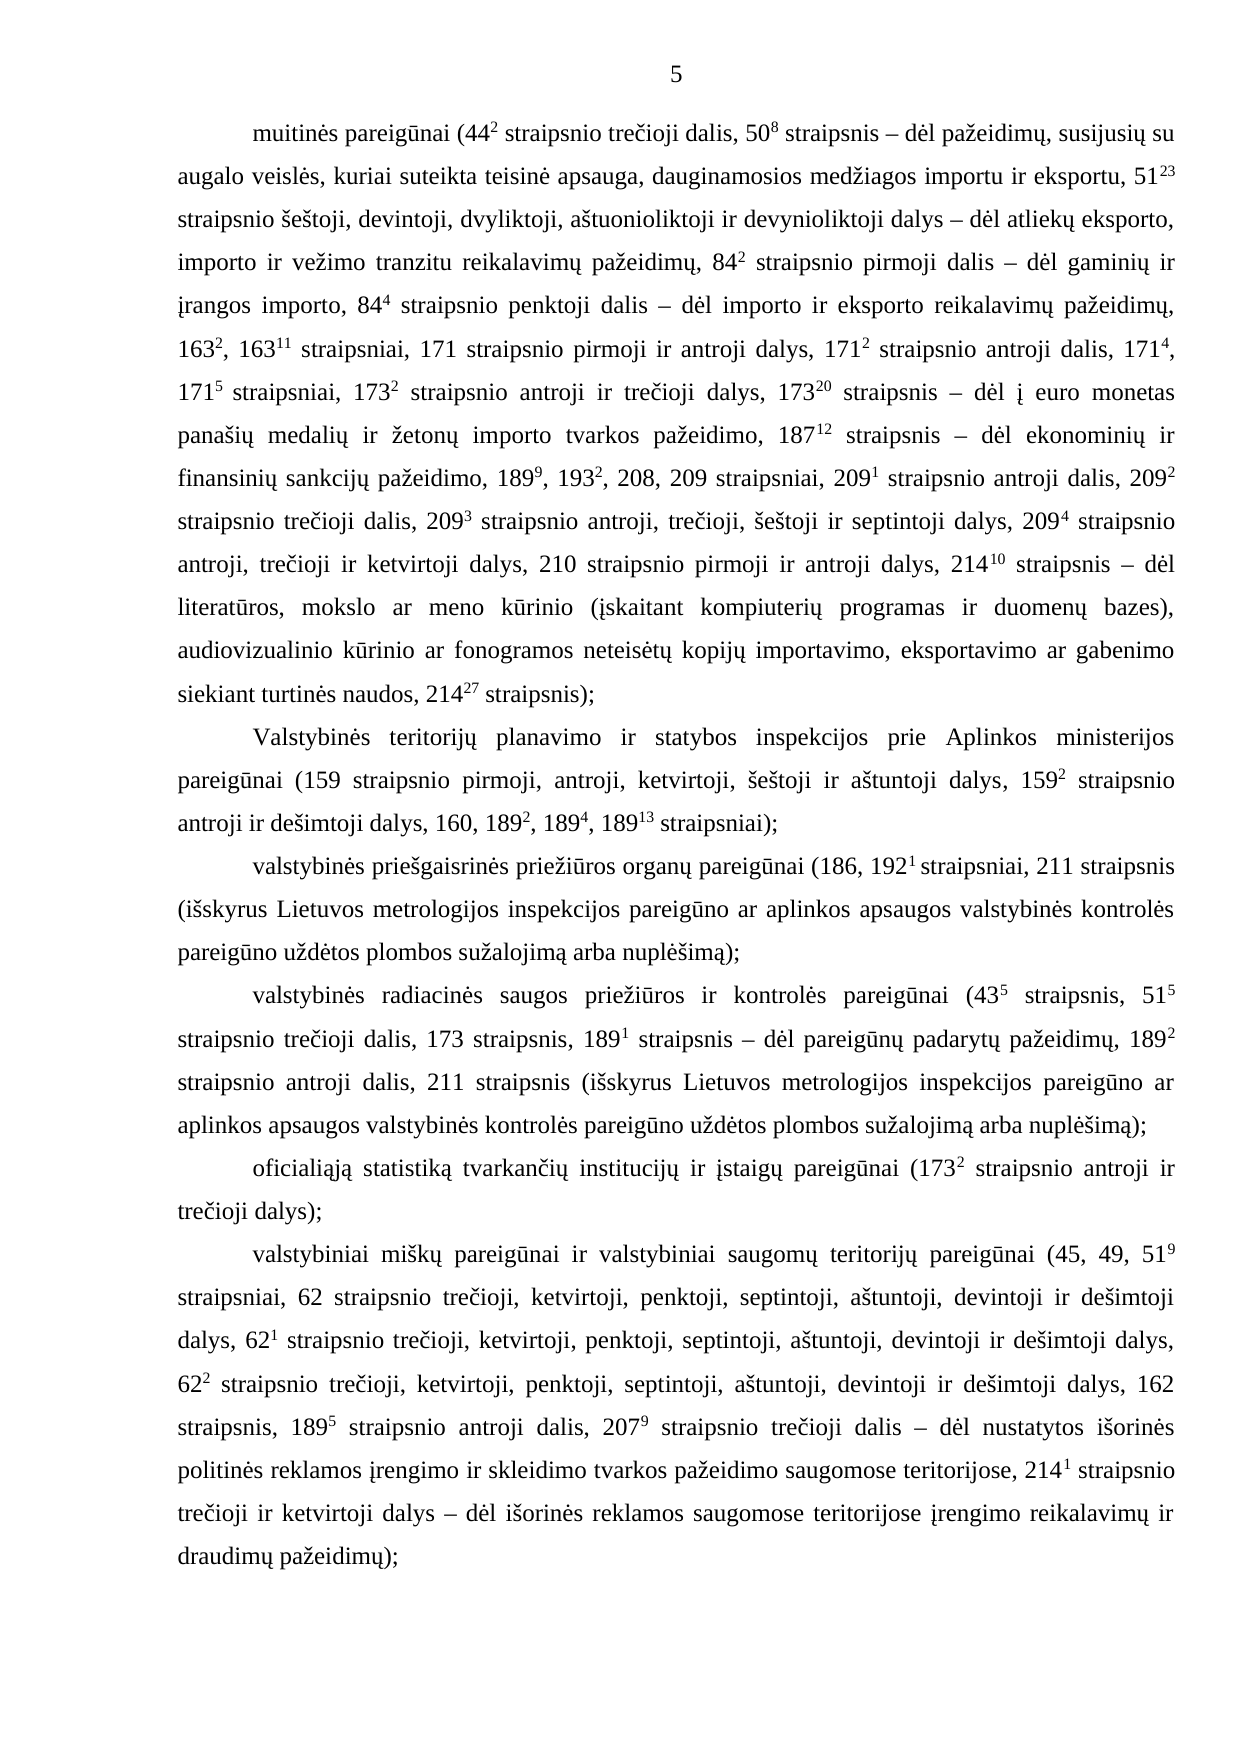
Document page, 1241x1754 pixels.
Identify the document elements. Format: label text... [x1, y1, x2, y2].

text oficialiąją statistiką tvarkančių institucijų ir įstaigų pareigūnai (1732 straipsnio antroji ir trečioji dalys); [177, 1153, 1175, 1225]
text muitinės pareigūnai (442 straipsnio trečioji dalis, 508 straipsnis – dėl pažeidimų, susijusių su augalo veislės, kuriai suteikta teisinė apsauga, dauginamosios medžiagos importu ir eksportu, 5123 straipsnio šeštoji, devintoji, dvyliktoji, aštuonioliktoji ir devynioliktoji dalys – dėl atliekų eksporto, importo ir vežimo tranzitu reikalavimų pažeidimų, 842 straipsnio pirmoji dalis – dėl gaminių ir įrangos importo, 844 straipsnio penktoji dalis – dėl importo ir eksporto reikalavimų pažeidimų, 1632, 16311 straipsniai, 171 straipsnio pirmoji ir antroji dalys, 1712 straipsnio antroji dalis, 1714, 1715 straipsniai, 1732 straipsnio antroji ir trečioji dalys, 17320 straipsnis – dėl į euro monetas panašių medalių ir žetonų importo tvarkos pažeidimo, 18712 straipsnis – dėl ekonominių ir finansinių sankcijų pažeidimo, 1899, 1932, 208, 209 straipsniai, 2091 straipsnio antroji dalis, 2092 straipsnio trečioji dalis, 2093 straipsnio antroji, trečioji, šeštoji ir septintoji dalys, 2094 straipsnio antroji, trečioji ir ketvirtoji dalys, 210 straipsnio pirmoji ir antroji dalys, 21410 straipsnis – dėl literatūros, mokslo ar meno kūrinio (įskaitant kompiuterių programas ir duomenų bazes), audiovizualinio kūrinio ar fonogramos neteisėtų kopijų importavimo, eksportavimo ar gabenimo siekiant turtinės naudos, 21427 straipsnis); [177, 118, 1175, 707]
text valstybinės priešgaisrinės priežiūros organų pareigūnai (186, 1921 straipsniai, 211 straipsnis (išskyrus Lietuvos metrologijos inspekcijos pareigūno ar aplinkos apsaugos valstybinės kontrolės pareigūno uždėtos plombos sužalojimą arba nuplėšimą); [177, 851, 1175, 966]
text valstybiniai miškų pareigūnai ir valstybiniai saugomų teritorijų pareigūnai (45, 49, 519 straipsniai, 62 straipsnio trečioji, ketvirtoji, penktoji, septintoji, aštuntoji, devintoji ir dešimtoji dalys, 621 straipsnio trečioji, ketvirtoji, penktoji, septintoji, aštuntoji, devintoji ir dešimtoji dalys, 622 straipsnio trečioji, ketvirtoji, penktoji, septintoji, aštuntoji, devintoji ir dešimtoji dalys, 162 straipsnis, 1895 straipsnio antroji dalis, 2079 straipsnio trečioji dalis – dėl nustatytos išorinės politinės reklamos įrengimo ir skleidimo tvarkos pažeidimo saugomose teritorijose, 2141 straipsnio trečioji ir ketvirtoji dalys – dėl išorinės reklamos saugomose teritorijose įrengimo reikalavimų ir draudimų pažeidimų); [177, 1239, 1175, 1570]
text valstybinės radiacinės saugos priežiūros ir kontrolės pareigūnai (435 straipsnis, 515 straipsnio trečioji dalis, 173 straipsnis, 1891 straipsnis – dėl pareigūnų padarytų pažeidimų, 1892 straipsnio antroji dalis, 211 straipsnis (išskyrus Lietuvos metrologijos inspekcijos pareigūno ar aplinkos apsaugos valstybinės kontrolės pareigūno uždėtos plombos sužalojimą arba nuplėšimą); [177, 981, 1175, 1139]
text Valstybinės teritorijų planavimo ir statybos inspekcijos prie Aplinkos ministerijos pareigūnai (159 straipsnio pirmoji, antroji, ketvirtoji, šeštoji ir aštuntoji dalys, 1592 straipsnio antroji ir dešimtoji dalys, 160, 1892, 1894, 18913 straipsniai); [177, 722, 1175, 837]
